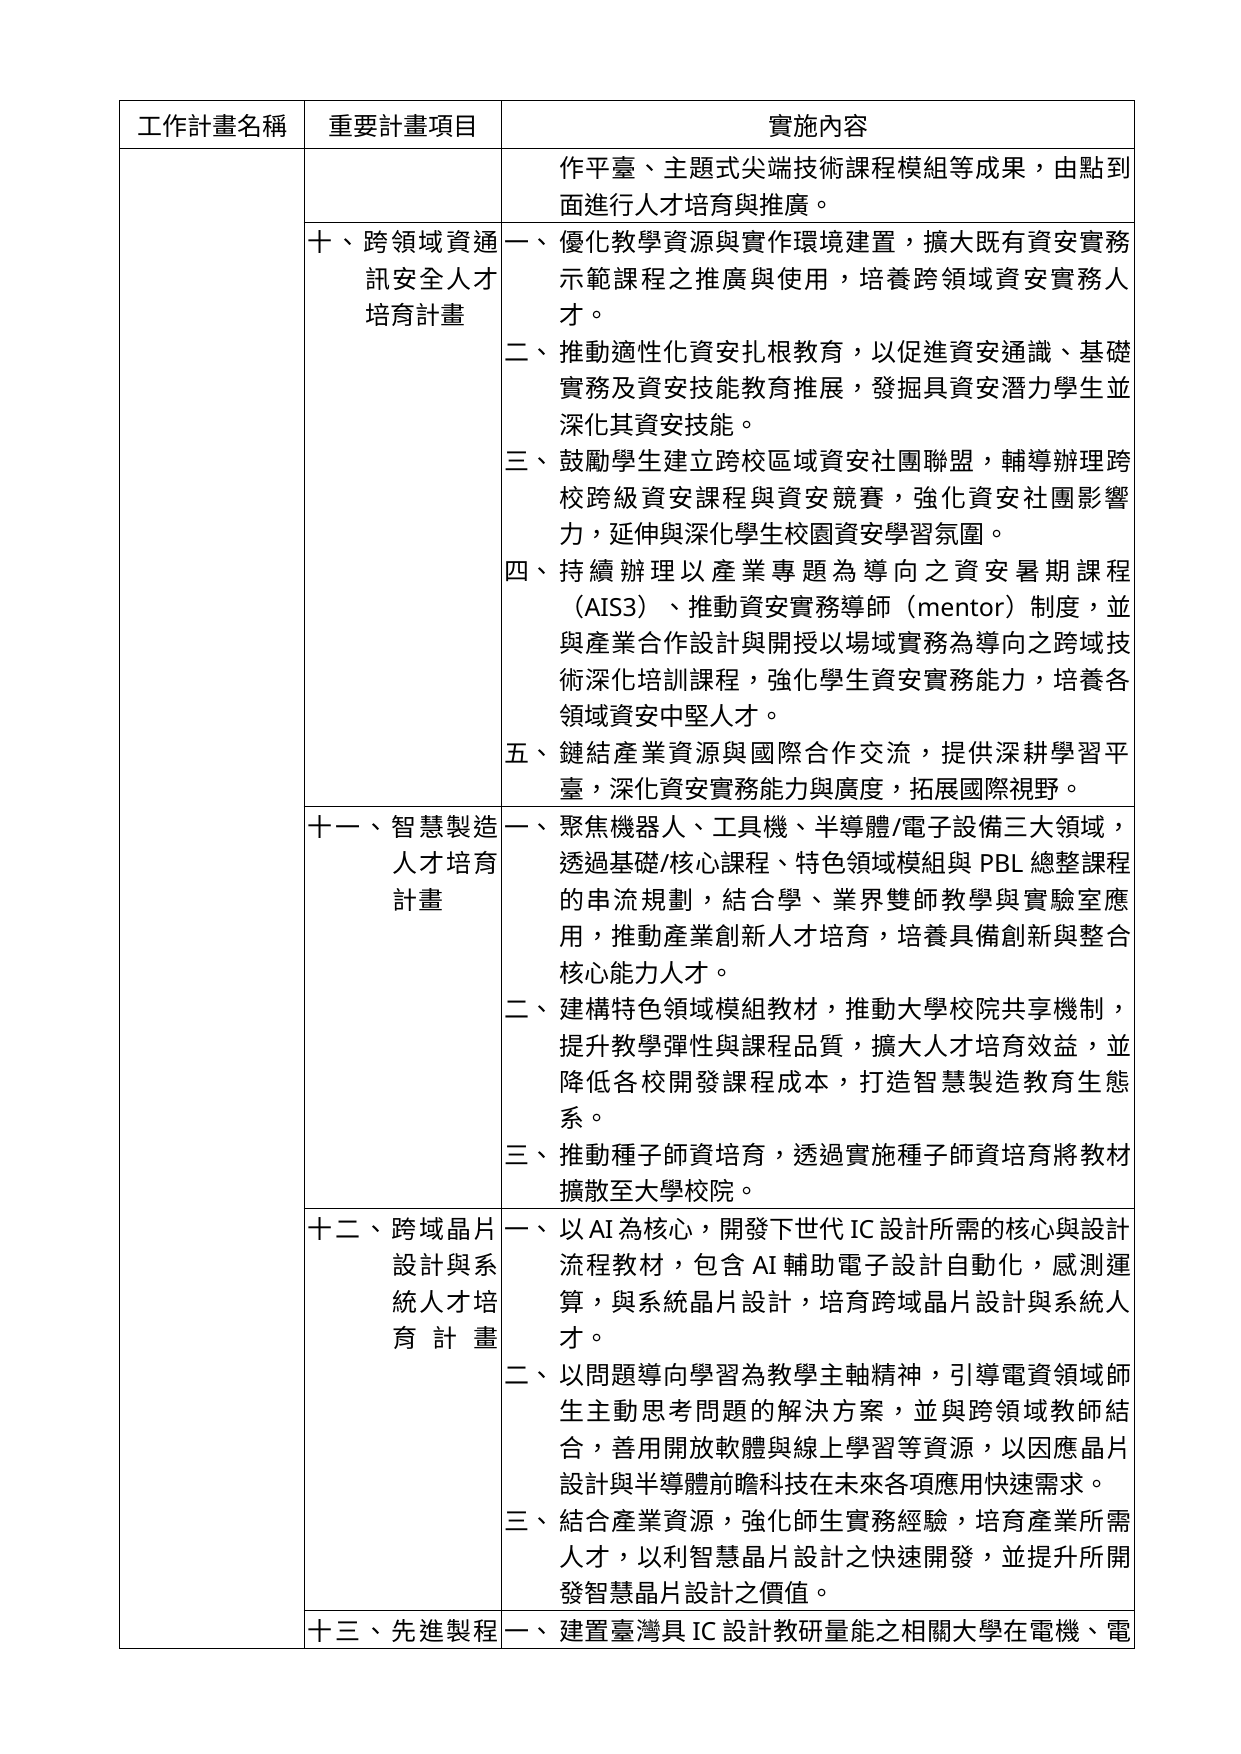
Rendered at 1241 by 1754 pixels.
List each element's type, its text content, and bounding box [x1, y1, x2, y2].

table_cell 聚焦機器人、工具機、半導體/電子設備三大領域，透過基礎/核心課程、特色領域模組與 PBL 總整課程的串流規劃，結合學、業界雙師教學與實驗室應用，推動產業創新人才培育，培養具備創新與整合核心能力人才。 建構特色領域模組教材，推動大學校院共享機制，提升教學彈性與課程品質，擴大人才培育效益，並降低各校開發課程成本，打造智慧製造教育生態系。 推動種子師資培育，透過實施種子師資培育將教材擴散至大學校院。 [502, 807, 1134, 1208]
table_cell [305, 149, 501, 222]
table_cell 作平臺、主題式尖端技術課程模組等成果，由點到面進行人才培育與推廣。 [502, 149, 1134, 222]
table_cell 十三、先進製程 [305, 1611, 501, 1648]
table_cell 十二、跨域晶片設計與系統人才培育計畫 [305, 1209, 501, 1610]
table_cell 建置臺灣具IC設計教研量能之相關大學在電機、電 [502, 1611, 1134, 1648]
table_cell 優化教學資源與實作環境建置，擴大既有資安實務示範課程之推廣與使用，培養跨領域資安實務人才。 推動適性化資安扎根教育，以促進資安通識、基礎實務及資安技能教育推展，發掘具資安潛力學生並深化其資安技能。 鼓勵學生建立跨校區域資安社團聯盟，輔導辦理跨校跨級資安課程與資安競賽，強化資安社團影響力，延伸與深化學生校園資安學習氛圍。 持續辦理以產業專題為導向之資安暑期課程（AIS3）、推動資安實務導師（mentor）制度，並與產業合作設計與開授以場域實務為導向之跨域技術深化培訓課程，強化學生資安實務能力，培養各領域資安中堅人才。 鏈結產業資源與國際合作交流，提供深耕學習平臺，深化資安實務能力與廣度，拓展國際視野。 [502, 223, 1134, 806]
table_cell 十一、智慧製造人才培育計畫 [305, 807, 501, 1208]
table_cell 十、跨領域資通訊安全人才培育計畫 [305, 223, 501, 806]
table_header 工作計畫名稱 [120, 101, 304, 148]
table_header 重要計畫項目 [305, 101, 501, 148]
table_cell 以AI為核心，開發下世代IC設計所需的核心與設計流程教材，包含AI輔助電子設計自動化，感測運算，與系統晶片設計，培育跨域晶片設計與系統人才。 以問題導向學習為教學主軸精神，引導電資領域師生主動思考問題的解決方案，並與跨領域教師結合，善用開放軟體與線上學習等資源，以因應晶片設計與半導體前瞻科技在未來各項應用快速需求。 結合產業資源，強化師生實務經驗，培育產業所需人才，以利智慧晶片設計之快速開發，並提升所開發智慧晶片設計之價值。 [502, 1209, 1134, 1610]
table_header 實施內容 [502, 101, 1134, 148]
